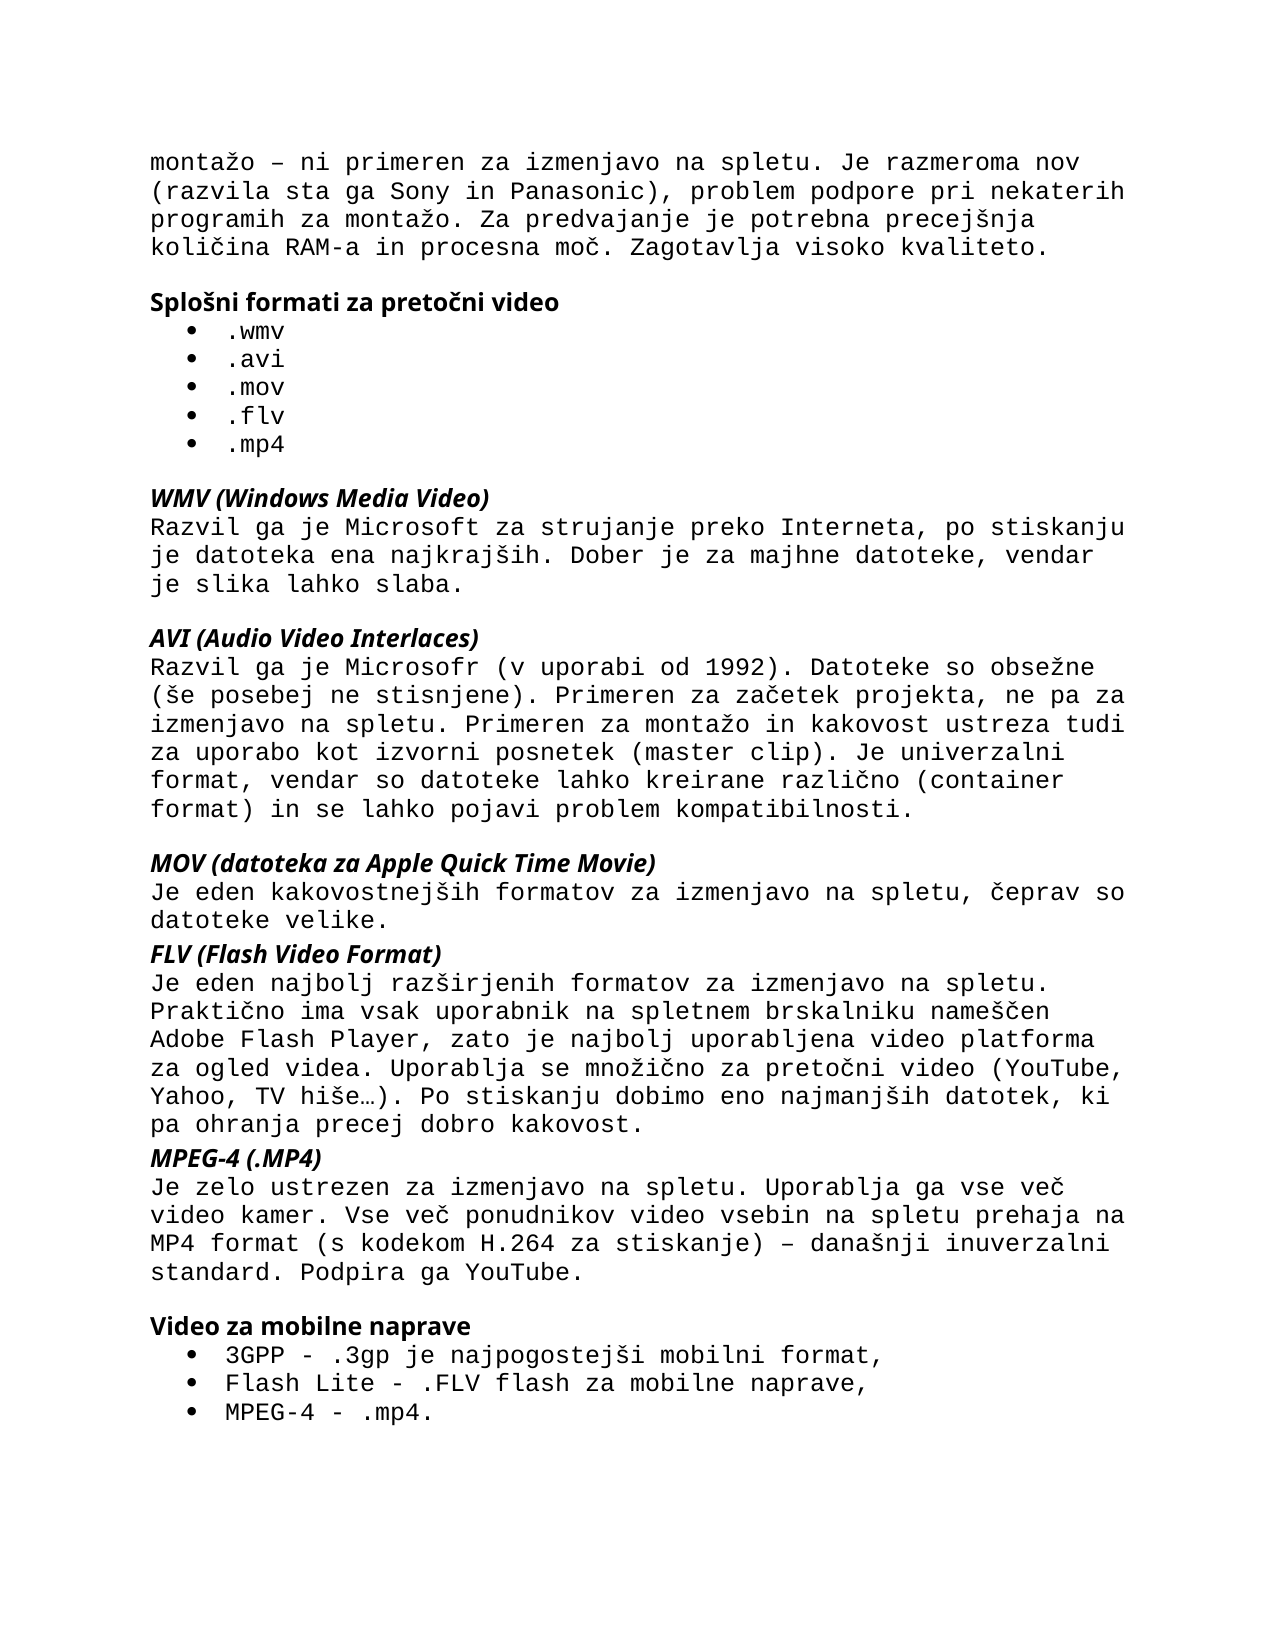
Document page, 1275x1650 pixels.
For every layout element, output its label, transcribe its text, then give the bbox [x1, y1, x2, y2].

subtitle Video za mobilne naprave [150, 1308, 1125, 1343]
list 3GPP - .3gp je najpogostejši mobilni format, [187, 1343, 1125, 1371]
text Razvil ga je Microsoft za strujanje preko Interneta, po stiskanju je datoteka ena najkrajših. Dober je za majhne datoteke, vendar je slika lahko slaba. [150, 515, 1125, 600]
subtitle Splošni formati za pretočni video [150, 284, 1125, 318]
subtitle WMV (Windows Media Video) [150, 481, 1125, 515]
list .wmv [187, 318, 1125, 347]
text Je eden kakovostnejših formatov za izmenjavo na spletu, čeprav so datoteke velike. [150, 879, 1125, 936]
text MPEG-4 (.MP4) Je zelo ustrezen za izmenjavo na spletu. Uporablja ga vse več video kamer. Vse več ponudnikov video vsebin na spletu prehaja na MP4 format (s kodekom H.264 za stiskanje) – današnji inuverzalni standard. Podpira ga YouTube. [150, 1140, 1125, 1288]
list .mp4 [187, 432, 1125, 460]
subtitle MOV (datoteka za Apple Quick Time Movie) [150, 846, 1125, 879]
list .mov [187, 375, 1125, 403]
list .avi [187, 347, 1125, 375]
list Flash Lite - .FLV flash za mobilne naprave, [187, 1371, 1125, 1399]
list .flv [187, 403, 1125, 432]
subtitle AVI (Audio Video Interlaces) [150, 621, 1125, 655]
text Razvil ga je Microsofr (v uporabi od 1992). Datoteke so obsežne (še posebej ne stisnjene). Primeren za začetek projekta, ne pa za izmenjavo na spletu. Primeren za montažo in kakovost ustreza tudi za uporabo kot izvorni posnetek (master clip). Je univerzalni format, vendar so datoteke lahko kreirane različno (container format) in se lahko pojavi problem kompatibilnosti. [150, 655, 1125, 825]
text montažo – ni primeren za izmenjavo na spletu. Je razmeroma nov (razvila sta ga Sony in Panasonic), problem podpore pri nekaterih programih za montažo. Za predvajanje je potrebna precejšnja količina RAM-a in procesna moč. Zagotavlja visoko kvaliteto. [150, 150, 1125, 263]
text FLV (Flash Video Format) Je eden najbolj razširjenih formatov za izmenjavo na spletu. Praktično ima vsak uporabnik na spletnem brskalniku nameščen Adobe Flash Player, zato je najbolj uporabljena video platforma za ogled videa. Uporablja se množično za pretočni video (YouTube, Yahoo, TV hiše…). Po stiskanju dobimo eno najmanjših datotek, ki pa ohranja precej dobro kakovost. [150, 936, 1125, 1140]
list MPEG-4 - .mp4. [187, 1399, 1125, 1428]
